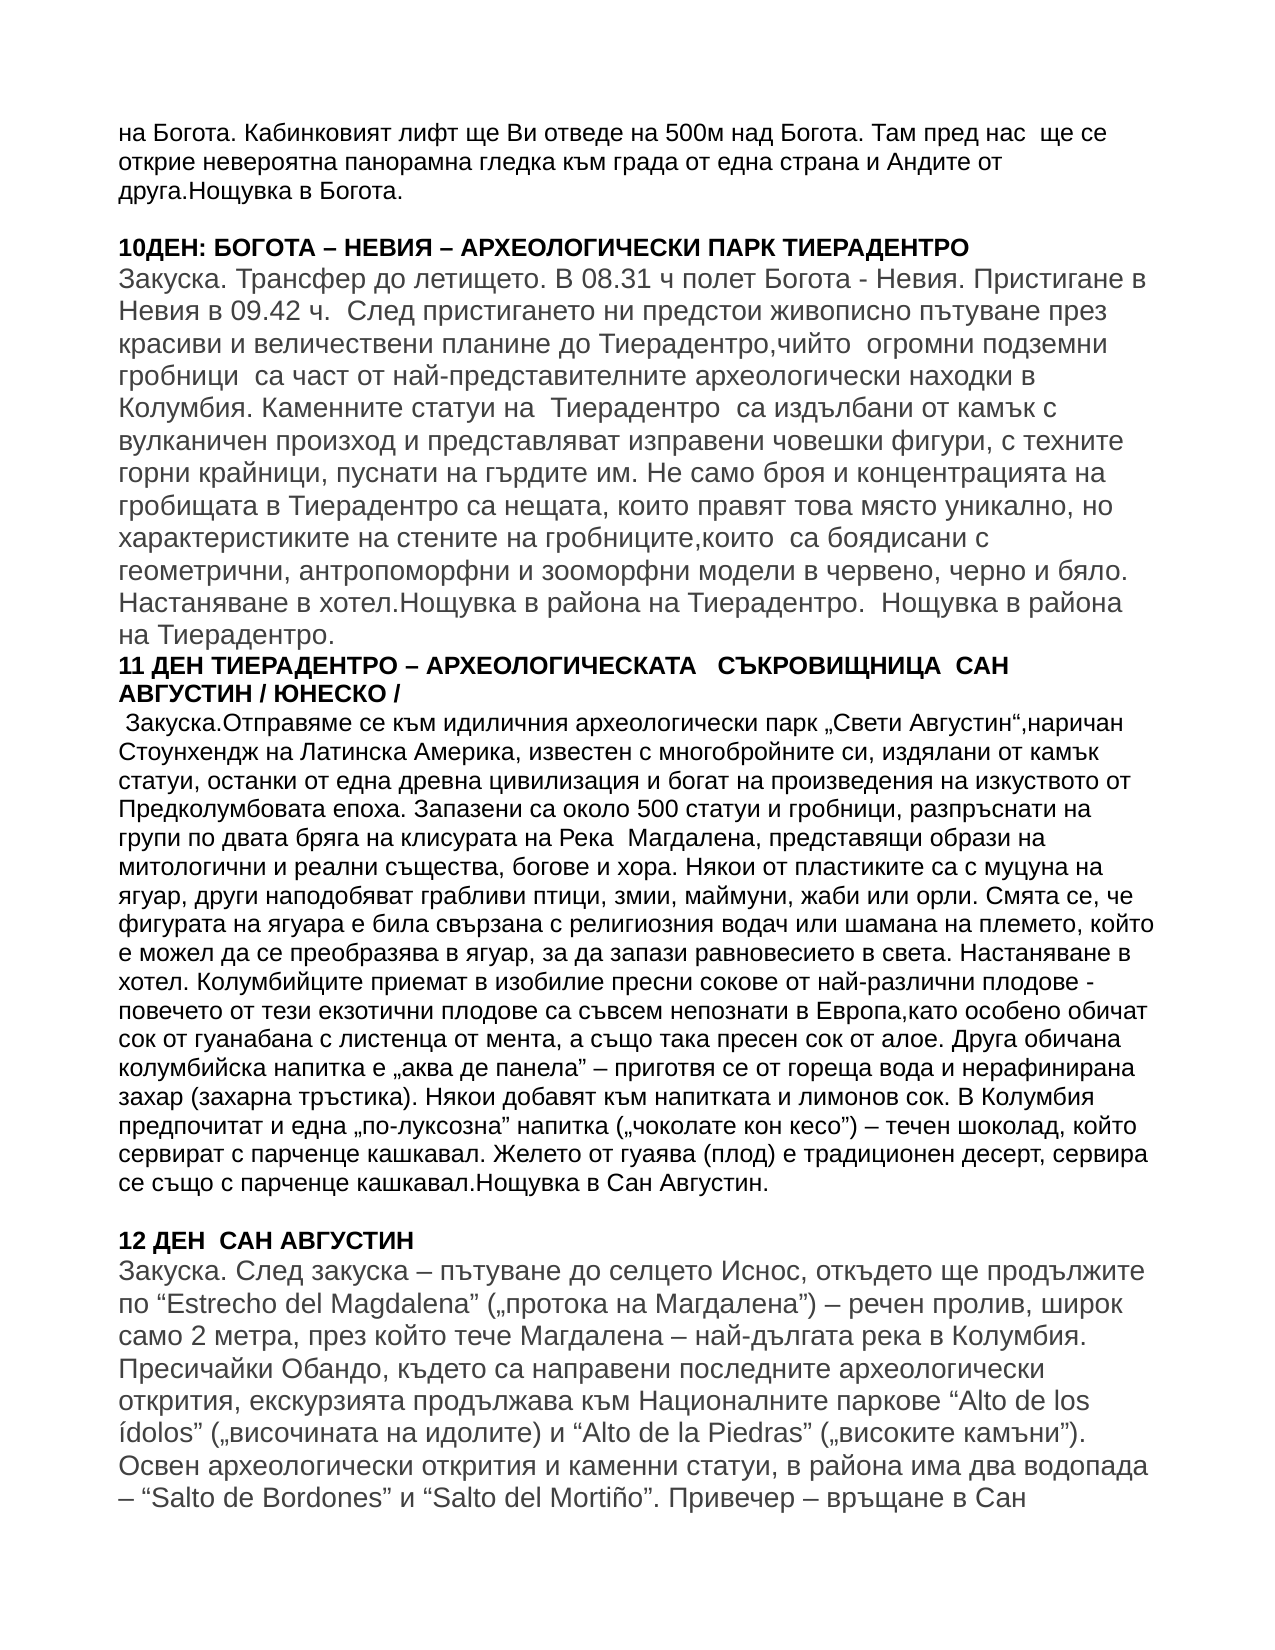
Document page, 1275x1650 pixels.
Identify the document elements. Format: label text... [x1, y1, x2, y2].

text на Богота. Кабинковият лифт ще Ви отведе на 500м над Богота. Там пред нас ще се открие невероятна панорамна гледка към града от една страна и Андите от друга.Нощувка в Богота. [118, 118, 1157, 204]
text 11 ДЕН ТИЕРАДЕНТРО – АРХЕОЛОГИЧЕСКАТА СЪКРОВИЩНИЦА САН АВГУСТИН / ЮНЕСКО / [118, 651, 1157, 708]
text 10ДЕН: БОГОТА – НЕВИЯ – АРХЕОЛОГИЧЕСКИ ПАРК ТИЕРАДЕНТРО [118, 233, 1157, 262]
text 12 ДЕН САН АВГУСТИН [118, 1226, 1157, 1254]
text Закуска. След закуска – пътуване до селцето Иснос, откъдето ще продължите по “Estrecho del Magdalena” („протока на Магдалена”) – речен пролив, широк само 2 метра, през който тече Магдалена – най-дългата река в Колумбия. Пресичайки Oбандо, където са направени последните археологически открития, екскурзията продължава към Националните паркове “Alto de los ídolos” („височината на идолите) и “Alto de la Piedras” („високите камъни”). Освен археологически открития и каменни статуи, в района има два водопада – “Salto de Bordones” и “Salto del Mortiño”. Привечер – връщане в Сан [118, 1254, 1157, 1513]
text Закуска. Трансфер до летището. В 08.31 ч полет Богота - Невия. Пристигане в Невия в 09.42 ч. След пристигането ни предстои живописно пътуване през красиви и величествени планине до Тиерадентро,чийто огромни подземни гробници са част от най-представителните археологически находки в Колумбия. Каменните статуи на Тиерадентро са издълбани от камък с вулканичен произход и представляват изправени човешки фигури, с техните горни крайници, пуснати на гърдите им. Не само броя и концентрацията на гробищата в Тиерадентро са нещата, които правят това място уникално, но характеристиките на стените на гробниците,които са боядисани с геометрични, антропоморфни и зооморфни модели в червено, черно и бяло. Настаняване в хотел.Нощувка в района на Тиерадентро. Нощувка в района на Тиерадентро. [118, 262, 1157, 651]
text Закуска.Отправяме се към идиличния археологически парк „Свети Августин“,наричан Стоунхендж на Латинска Америка, известен с многобройните си, издялани от камък статуи, останки от една древна цивилизация и богат на произведения на изкуството от Предколумбовата епоха. Запазени са около 500 статуи и гробници, разпръснати на групи по двата бряга на клисурата на Река Магдалена, представящи образи на митологични и реални същества, богове и хора. Някои от пластиките са с муцуна на ягуар, други наподобяват грабливи птици, змии, маймуни, жаби или орли. Смята се, че фигурата на ягуара е била свързана с религиозния водач или шамана на племето, който е можел да се преобразява в ягуар, за да запази равновесието в света. Настаняване в хотел. Колумбийците приемат в изобилие пресни сокове от най-различни плодове - повечето от тези екзотични плодове са съвсем непознати в Европа,като особено обичат сок от гуанабана с листенца от мента, а също така пресен сок от алое. Друга обичана колумбийска напитка е „аква де панела” – приготвя се от гореща вода и нерафинирана захар (захарна тръстика). Някои добавят към напитката и лимонов сок. В Колумбия предпочитат и една „по-луксозна” напитка („чоколате кон кесо”) – течен шоколад, който сервират с парченце кашкавал. Желето от гуаява (плод) е традиционен десерт, сервира се също с парченце кашкавал.Нощувка в Сан Августин. [118, 708, 1157, 1197]
